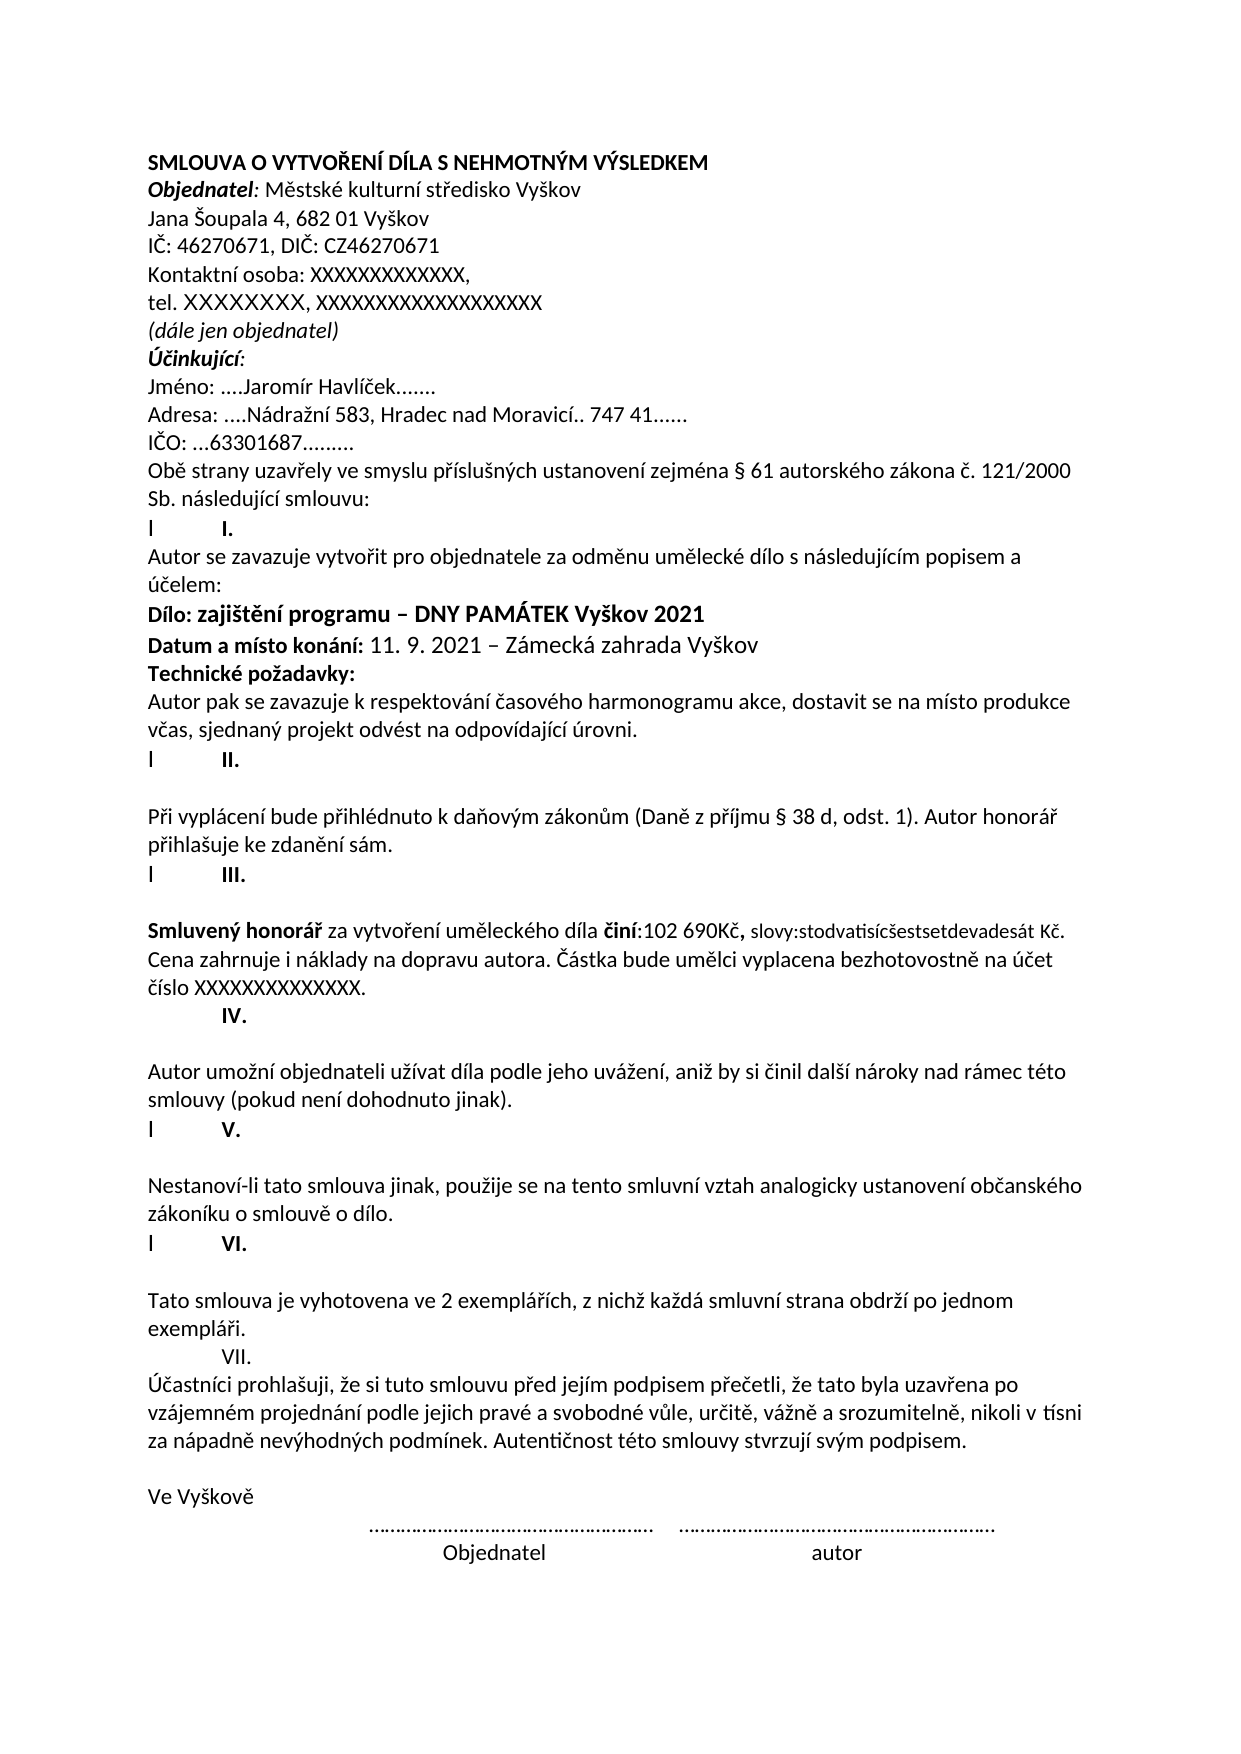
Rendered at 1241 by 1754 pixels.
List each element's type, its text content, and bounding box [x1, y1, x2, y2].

text Účinkující: [148, 344, 1093, 372]
text Technické požadavky: [148, 659, 1093, 687]
text IČO: ...63301687......... [148, 428, 1093, 456]
list I. [148, 512, 1093, 542]
text VII. [148, 1342, 1093, 1370]
list II. [148, 743, 1093, 774]
text Objednatel autor [148, 1538, 1093, 1566]
text Datum a místo konání: 11. 9. 2021 – Zámecká zahrada Vyškov [148, 629, 1093, 659]
text Kontaktní osoba: XXXXXXXXXXXXX, [148, 260, 1093, 288]
list V. [148, 1113, 1093, 1143]
list VI. [148, 1227, 1093, 1258]
text Obě strany uzavřely ve smyslu příslušných ustanovení zejména § 61 autorského zákona č. 121/2000 Sb. následující smlouvu: [148, 456, 1093, 512]
text IV. [148, 1001, 1093, 1029]
text Účastníci prohlašuji, že si tuto smlouvu před jejím podpisem přečetli, že tato byla uzavřena po vzájemném projednání podle jejich pravé a svobodné vůle, určitě, vážně a srozumitelně, nikoli v tísni za nápadně nevýhodných podmínek. Autentičnost této smlouvy stvrzují svým podpisem. [148, 1370, 1093, 1454]
text Jméno: ....Jaromír Havlíček....... [148, 372, 1093, 400]
list III. [148, 858, 1093, 889]
text IČ: 46270671, DIČ: CZ46270671 [148, 232, 1093, 260]
text Adresa: ....Nádražní 583, Hradec nad Moravicí.. 747 41...... [148, 400, 1093, 428]
text Autor se zavazuje vytvořit pro objednatele za odměnu umělecké dílo s následujícím popisem a účelem: [148, 542, 1093, 598]
text Jana Šoupala 4, 682 01 Vyškov [148, 204, 1093, 232]
text Nestanoví-li tato smlouva jinak, použije se na tento smluvní vztah analogicky ustanovení občanského zákoníku o smlouvě o dílo. [148, 1171, 1093, 1227]
text (dále jen objednatel) [148, 316, 1093, 344]
text Ve Vyškově [148, 1482, 1093, 1510]
text Autor umožní objednateli užívat díla podle jeho uvážení, aniž by si činil další nároky nad rámec této smlouvy (pokud není dohodnuto jinak). [148, 1057, 1093, 1113]
text ……………………………………………… …………………………………………………… [148, 1510, 1093, 1538]
text Tato smlouva je vyhotovena ve 2 exemplářích, z nichž každá smluvní strana obdrží po jednom exempláři. [148, 1286, 1093, 1342]
text Objednatel: Městské kulturní středisko Vyškov [148, 176, 1093, 204]
text Dílo: zajištění programu – DNY PAMÁTEK Vyškov 2021 [148, 598, 1093, 629]
text Smluvený honorář za vytvoření uměleckého díla činí:102 690Kč, slovy:stodvatisícšestsetdevadesát Kč. Cena zahrnuje i náklady na dopravu autora. Částka bude umělci vyplacena bezhotovostně na účet číslo XXXXXXXXXXXXXX. [148, 917, 1093, 1001]
text Při vyplácení bude přihlédnuto k daňovým zákonům (Daně z příjmu § 38 d, odst. 1). Autor honorář přihlašuje ke zdanění sám. [148, 802, 1093, 858]
text SMLOUVA O VYTVOŘENÍ DÍLA S NEHMOTNÝM VÝSLEDKEM [148, 148, 1093, 176]
text tel. XXXXXXXX, XXXXXXXXXXXXXXXXXXX [148, 288, 1093, 316]
text Autor pak se zavazuje k respektování časového harmonogramu akce, dostavit se na místo produkce včas, sjednaný projekt odvést na odpovídající úrovni. [148, 687, 1093, 743]
